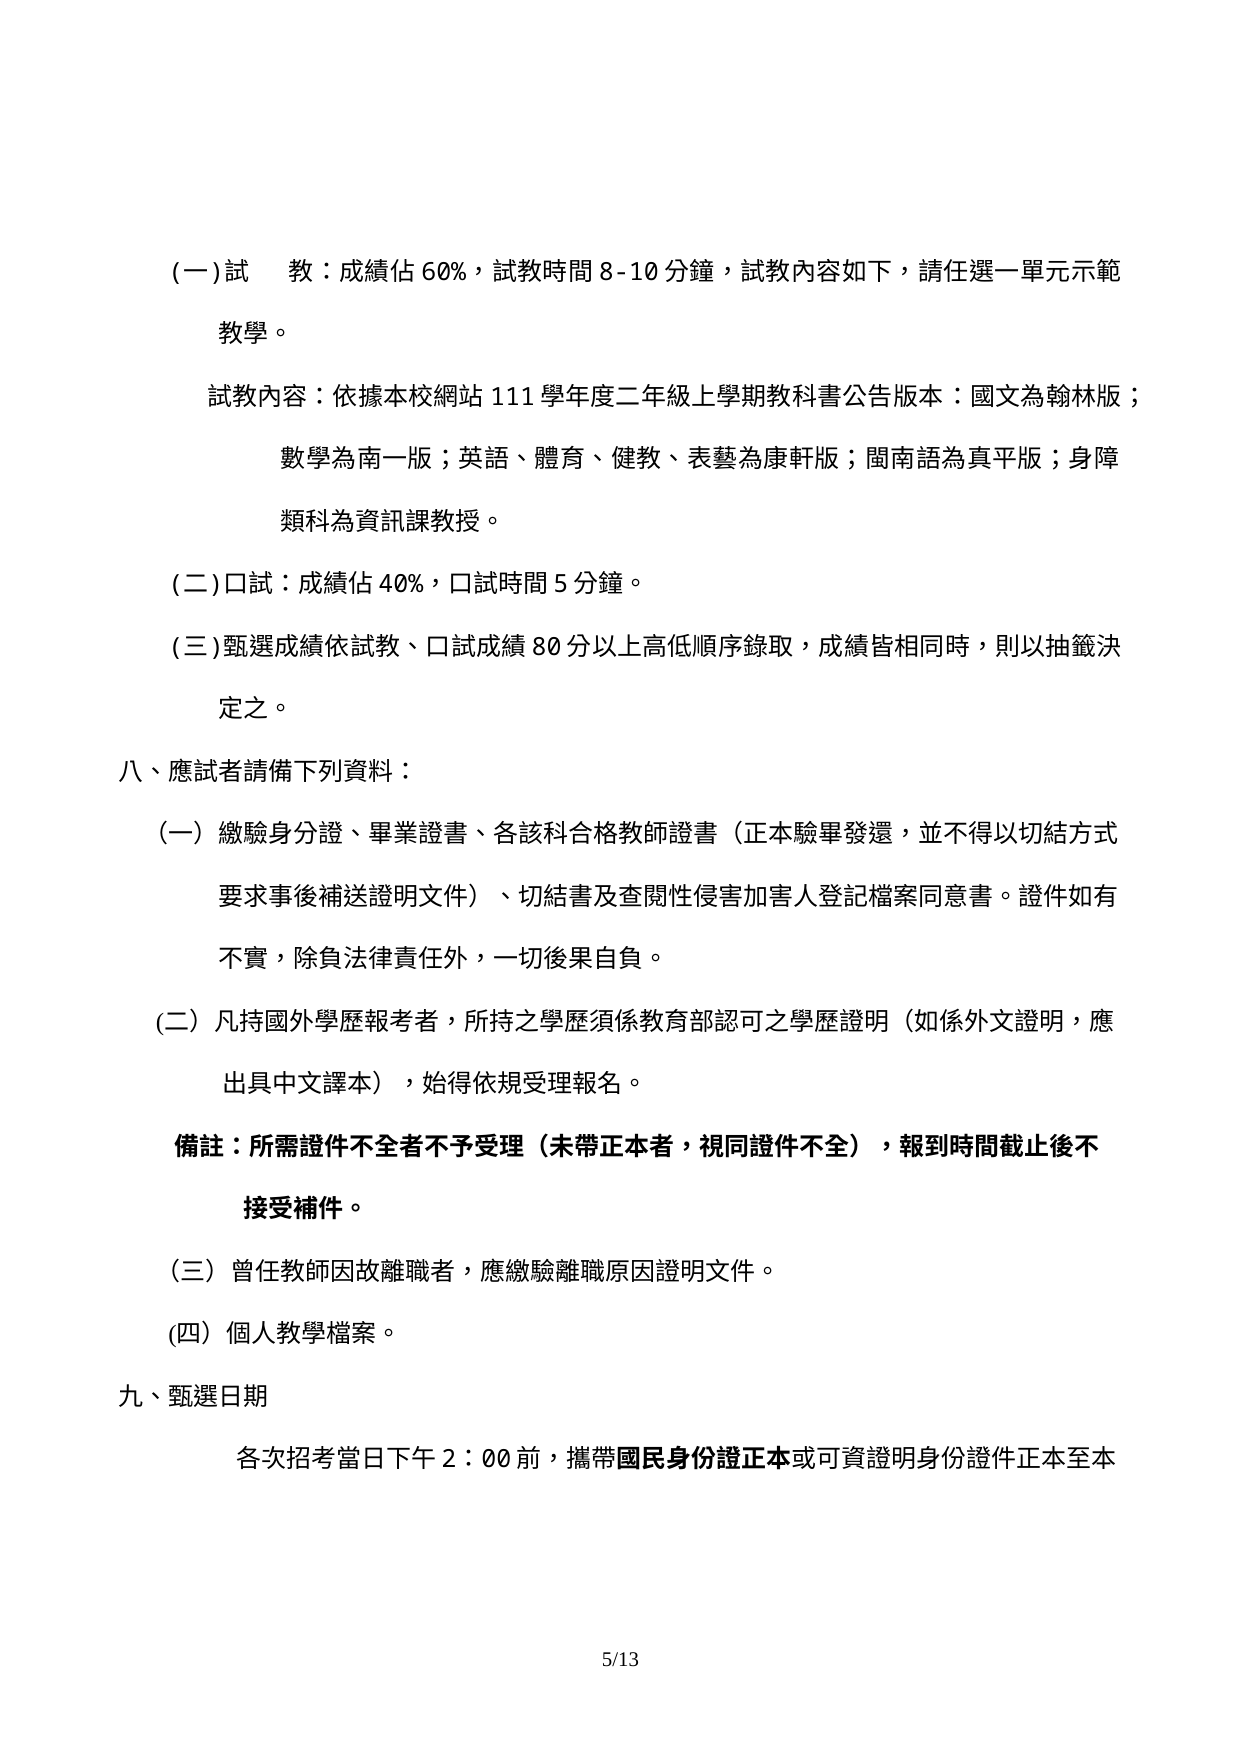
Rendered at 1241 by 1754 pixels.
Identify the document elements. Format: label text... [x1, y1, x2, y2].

text (二）凡持國外學歷報考者，所持之學歷須係教育部認可之學歷證明（如係外文證明，應出具中文譯本），始得依規受理報名。 [156, 978, 1122, 1103]
text (二)口試：成績佔40%，口試時間5分鐘。 [168, 540, 1122, 603]
text 九、甄選日期 [118, 1353, 1122, 1415]
text （三）曾任教師因故離職者，應繳驗離職原因證明文件。 [156, 1228, 1122, 1290]
text (四）個人教學檔案。 [118, 1290, 1122, 1353]
text (一)試 教：成績佔60%，試教時間8-10分鐘，試教內容如下，請任選一單元示範教學。 [168, 228, 1122, 353]
text 八、應試者請備下列資料： [118, 728, 1122, 790]
text (三)甄選成績依試教、口試成績80分以上高低順序錄取，成績皆相同時，則以抽籤決定之。 [168, 603, 1122, 728]
text 各次招考當日下午2：00前，攜帶國民身份證正本或可資證明身份證件正本至本 [192, 1415, 1122, 1478]
text （一）繳驗身分證、畢業證書、各該科合格教師證書（正本驗畢發還，並不得以切結方式 要求事後補送證明文件）、切結書及查閱性侵害加害人登記檔案同意書。證件如有 不實，除負法律責任外，一切後果自負。 [143, 790, 1122, 978]
text 備註：所需證件不全者不予受理（未帶正本者，視同證件不全），報到時間截止後不接受補件。 [118, 1103, 1122, 1228]
text 試教內容：依據本校網站111學年度二年級上學期教科書公告版本：國文為翰林版；數學為南一版；英語、體育、健教、表藝為康軒版；閩南語為真平版；身障類科為資訊課教授。 [207, 353, 1122, 540]
